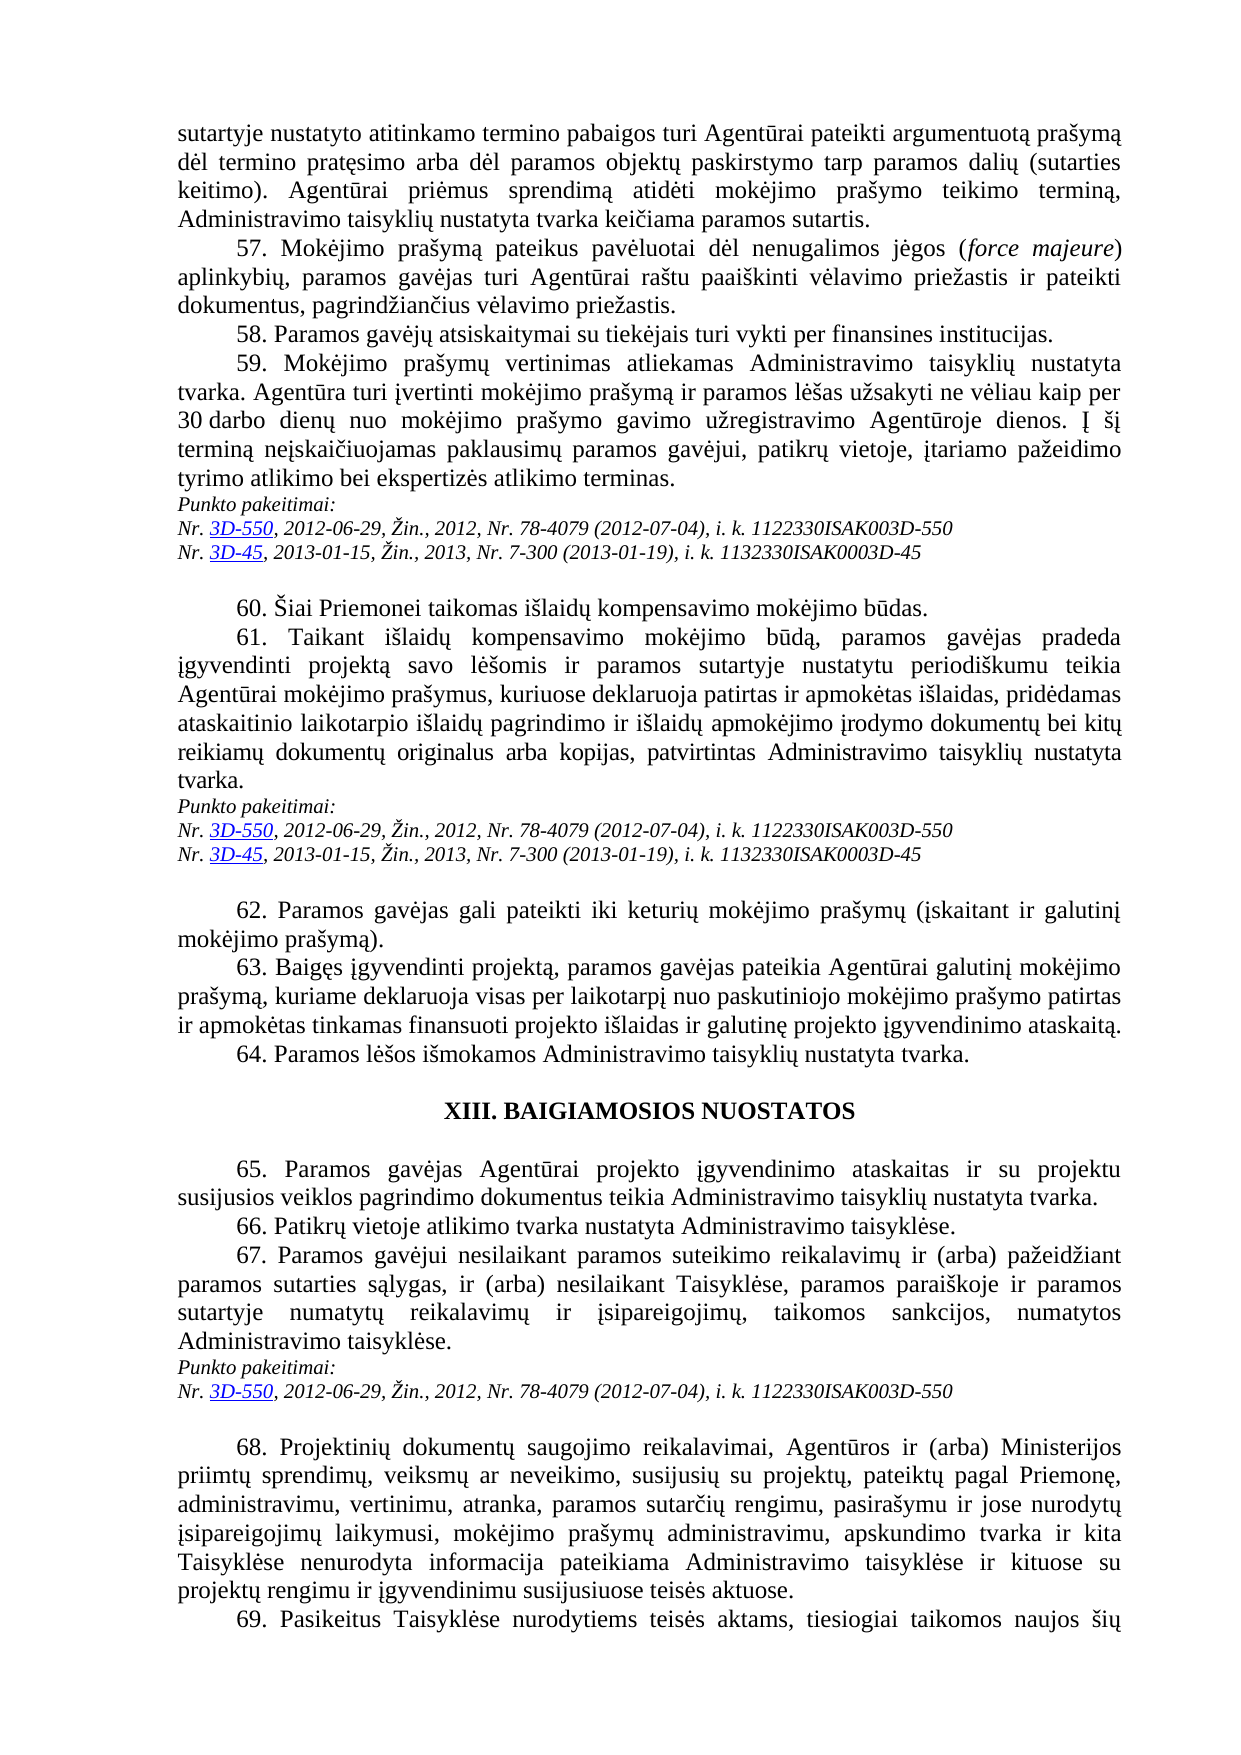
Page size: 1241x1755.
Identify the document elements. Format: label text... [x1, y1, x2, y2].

text 58. Paramos gavėjų atsiskaitymai su tiekėjais turi vykti per finansines institucijas. [177, 319, 1122, 348]
text 64. Paramos lėšos išmokamos Administravimo taisyklių nustatyta tvarka. [177, 1039, 1122, 1067]
text 62. Paramos gavėjas gali pateikti iki keturių mokėjimo prašymų (įskaitant ir galutinį mokėjimo prašymą). [177, 895, 1122, 952]
text 61. Taikant išlaidų kompensavimo mokėjimo būdą, paramos gavėjas pradeda įgyvendinti projektą savo lėšomis ir paramos sutartyje nustatytu periodiškumu teikia Agentūrai mokėjimo prašymus, kuriuose deklaruoja patirtas ir apmokėtas išlaidas, pridėdamas ataskaitinio laikotarpio išlaidų pagrindimo ir išlaidų apmokėjimo įrodymo dokumentų bei kitų reikiamų dokumentų originalus arba kopijas, patvirtintas Administravimo taisyklių nustatyta tvarka. [177, 622, 1122, 794]
text 67. Paramos gavėjui nesilaikant paramos suteikimo reikalavimų ir (arba) pažeidžiant paramos sutarties sąlygas, ir (arba) nesilaikant Taisyklėse, paramos paraiškoje ir paramos sutartyje numatytų reikalavimų ir įsipareigojimų, taikomos sankcijos, numatytos Administravimo taisyklėse. [177, 1240, 1122, 1355]
text 60. Šiai Priemonei taikomas išlaidų kompensavimo mokėjimo būdas. [177, 593, 1122, 622]
text sutartyje nustatyto atitinkamo termino pabaigos turi Agentūrai pateikti argumentuotą prašymą dėl termino pratęsimo arba dėl paramos objektų paskirstymo tarp paramos dalių (sutarties keitimo). Agentūrai priėmus sprendimą atidėti mokėjimo prašymo teikimo terminą, Administravimo taisyklių nustatyta tvarka keičiama paramos sutartis. [177, 118, 1122, 233]
text 68. Projektinių dokumentų saugojimo reikalavimai, Agentūros ir (arba) Ministerijos priimtų sprendimų, veiksmų ar neveikimo, susijusių su projektų, pateiktų pagal Priemonę, administravimu, vertinimu, atranka, paramos sutarčių rengimu, pasirašymu ir jose nurodytų įsipareigojimų laikymusi, mokėjimo prašymų administravimu, apskundimo tvarka ir kita Taisyklėse nenurodyta informacija pateikiama Administravimo taisyklėse ir kituose su projektų rengimu ir įgyvendinimu susijusiuose teisės aktuose. [177, 1432, 1122, 1604]
text 57. Mokėjimo prašymą pateikus pavėluotai dėl nenugalimos jėgos (force majeure) aplinkybių, paramos gavėjas turi Agentūrai raštu paaiškinti vėlavimo priežastis ir pateikti dokumentus, pagrindžiančius vėlavimo priežastis. [177, 233, 1122, 319]
text Nr. 3D-550, 2012-06-29, Žin., 2012, Nr. 78-4079 (2012-07-04), i. k. 1122330ISAK003D-550 [177, 1379, 1122, 1403]
text 63. Baigęs įgyvendinti projektą, paramos gavėjas pateikia Agentūrai galutinį mokėjimo prašymą, kuriame deklaruoja visas per laikotarpį nuo paskutiniojo mokėjimo prašymo patirtas ir apmokėtas tinkamas finansuoti projekto išlaidas ir galutinę projekto įgyvendinimo ataskaitą. [177, 952, 1122, 1039]
text Nr. 3D-45, 2013-01-15, Žin., 2013, Nr. 7-300 (2013-01-19), i. k. 1132330ISAK0003D-45 [177, 842, 1122, 866]
text Punkto pakeitimai: [177, 794, 1122, 818]
text 65. Paramos gavėjas Agentūrai projekto įgyvendinimo ataskaitas ir su projektu susijusios veiklos pagrindimo dokumentus teikia Administravimo taisyklių nustatyta tvarka. [177, 1154, 1122, 1211]
text XIII. BAIGIAMOSIOS NUOSTATOS [177, 1096, 1122, 1125]
text Nr. 3D-550, 2012-06-29, Žin., 2012, Nr. 78-4079 (2012-07-04), i. k. 1122330ISAK003D-550 [177, 516, 1122, 540]
text Punkto pakeitimai: [177, 1355, 1122, 1379]
text Nr. 3D-45, 2013-01-15, Žin., 2013, Nr. 7-300 (2013-01-19), i. k. 1132330ISAK0003D-45 [177, 540, 1122, 564]
text 66. Patikrų vietoje atlikimo tvarka nustatyta Administravimo taisyklėse. [177, 1211, 1122, 1240]
text 69. Pasikeitus Taisyklėse nurodytiems teisės aktams, tiesiogiai taikomos naujos šių [177, 1604, 1122, 1633]
text Nr. 3D-550, 2012-06-29, Žin., 2012, Nr. 78-4079 (2012-07-04), i. k. 1122330ISAK003D-550 [177, 818, 1122, 842]
text 59. Mokėjimo prašymų vertinimas atliekamas Administravimo taisyklių nustatyta tvarka. Agentūra turi įvertinti mokėjimo prašymą ir paramos lėšas užsakyti ne vėliau kaip per 30 darbo dienų nuo mokėjimo prašymo gavimo užregistravimo Agentūroje dienos. Į šį terminą neįskaičiuojamas paklausimų paramos gavėjui, patikrų vietoje, įtariamo pažeidimo tyrimo atlikimo bei ekspertizės atlikimo terminas. [177, 348, 1122, 492]
text Punkto pakeitimai: [177, 492, 1122, 516]
